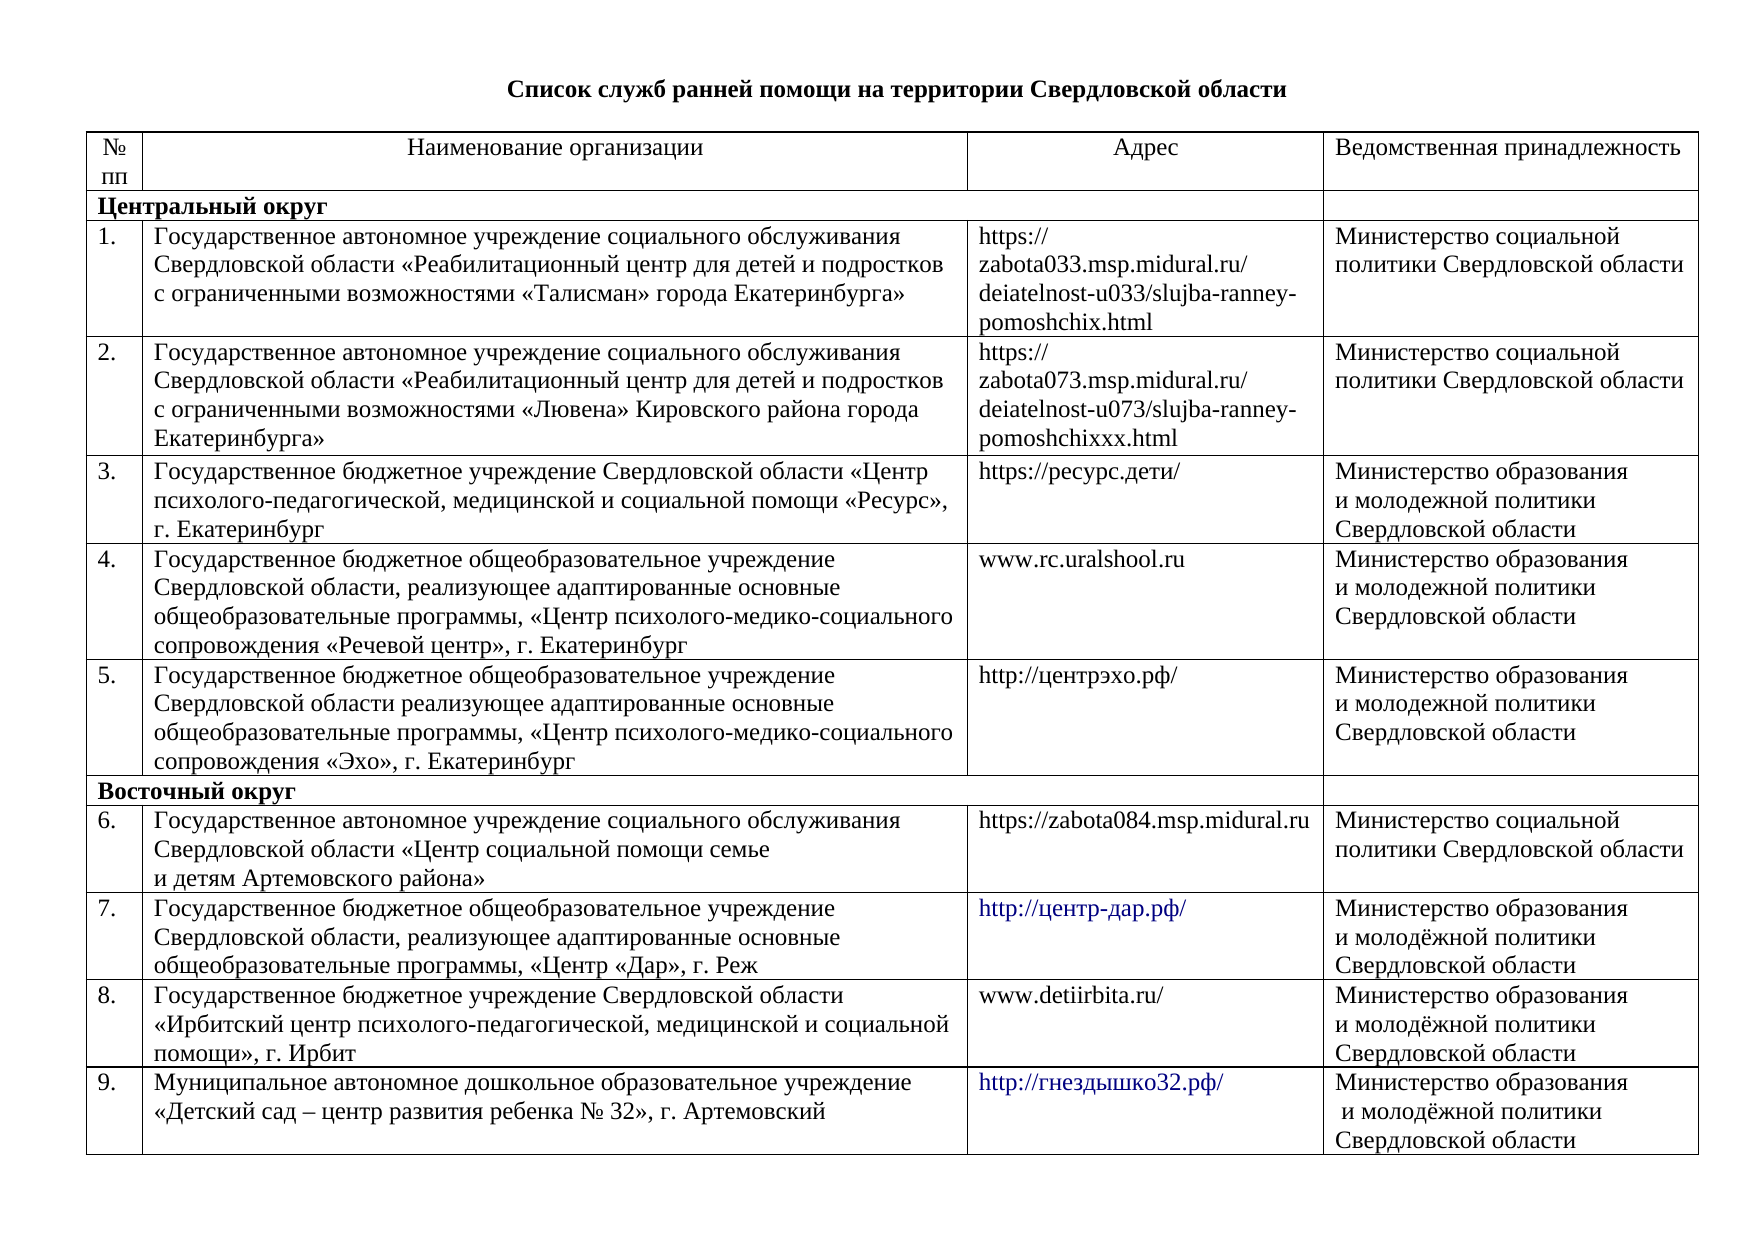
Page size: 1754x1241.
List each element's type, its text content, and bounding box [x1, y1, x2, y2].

table_cell [87, 221, 142, 336]
table_cell http://гнездышко32.рф/ [968, 1068, 1323, 1154]
table_cell [87, 806, 142, 892]
table_cell http://центрэхо.рф/ [968, 660, 1323, 775]
table_cell [1324, 776, 1698, 804]
table_cell Министерство образования и молодёжной политики Свердловской области [1324, 980, 1698, 1066]
table_cell [87, 456, 142, 543]
table_cell Государственное автономное учреждение социального обслуживания Свердловской области «Центр социальной помощи семье и детям Артемовского района» [143, 806, 967, 892]
table_cell Министерство образования и молодежной политики Свердловской области [1324, 544, 1698, 659]
table_cell Центральный округ [87, 191, 1323, 220]
table_cell [87, 1068, 142, 1154]
table_cell Министерство образования и молодёжной политики Свердловской области [1324, 1068, 1698, 1154]
table_cell https://ресурс.дети/ [968, 456, 1323, 543]
table_cell http://центр-дар.рф/ [968, 893, 1323, 979]
table_cell Государственное бюджетное учреждение Свердловской области «Ирбитский центр психолого-педагогической, медицинской и социальной помощи», г. Ирбит [143, 980, 967, 1066]
table_cell www.detiirbita.ru/ [968, 980, 1323, 1066]
table_cell www.rc.uralshool.ru [968, 544, 1323, 659]
table_header № пп [87, 133, 142, 190]
table_cell Министерство образования и молодежной политики Свердловской области [1324, 456, 1698, 543]
table_cell [1324, 191, 1698, 220]
table_cell Государственное бюджетное общеобразовательное учреждение Свердловской области, реализующее адаптированные основные общеобразовательные программы, «Центр психолого-медико-социального сопровождения «Речевой центр», г. Екатеринбург [143, 544, 967, 659]
table_cell Муниципальное автономное дошкольное образовательное учреждение «Детский сад – центр развития ребенка № 32», г. Артемовский [143, 1068, 967, 1154]
table_header Наименование организации [143, 133, 967, 190]
table_cell [87, 980, 142, 1066]
table_cell Государственное автономное учреждение социального обслуживания Свердловской области «Реабилитационный центр для детей и подростков с ограниченными возможностями «Лювена» Кировского района города Екатеринбурга» [143, 337, 967, 455]
table_cell [87, 893, 142, 979]
text Список служб ранней помощи на территории Свердловской области [94, 74, 1706, 103]
table_cell [87, 660, 142, 775]
table_cell https://zabota084.msp.midural.ru [968, 806, 1323, 892]
table_cell Государственное бюджетное учреждение Свердловской области «Центр психолого-педагогической, медицинской и социальной помощи «Ресурс», г. Екатеринбург [143, 456, 967, 543]
table_header Ведомственная принадлежность [1324, 133, 1698, 190]
table_cell Министерство социальной политики Свердловской области [1324, 337, 1698, 455]
table_cell Министерство образования и молодежной политики Свердловской области [1324, 660, 1698, 775]
table_cell Государственное бюджетное общеобразовательное учреждение Свердловской области реализующее адаптированные основные общеобразовательные программы, «Центр психолого-медико-социального сопровождения «Эхо», г. Екатеринбург [143, 660, 967, 775]
table_cell Министерство социальной политики Свердловской области [1324, 806, 1698, 892]
table_cell Государственное бюджетное общеобразовательное учреждение Свердловской области, реализующее адаптированные основные общеобразовательные программы, «Центр «Дар», г. Реж [143, 893, 967, 979]
table_cell Государственное автономное учреждение социального обслуживания Свердловской области «Реабилитационный центр для детей и подростков с ограниченными возможностями «Талисман» города Екатеринбурга» [143, 221, 967, 336]
table_cell https://zabota073.msp.midural.ru/deiatelnost-u073/slujba-ranney-pomoshchixxx.html [968, 337, 1323, 455]
table_header Адрес [968, 133, 1323, 190]
table_cell [87, 337, 142, 455]
table_cell https://zabota033.msp.midural.ru/deiatelnost-u033/slujba-ranney-pomoshchix.html [968, 221, 1323, 336]
table_cell Министерство образования и молодёжной политики Свердловской области [1324, 893, 1698, 979]
table_cell [87, 544, 142, 659]
table_cell Министерство социальной политики Свердловской области [1324, 221, 1698, 336]
table_cell Восточный округ [87, 776, 1323, 804]
